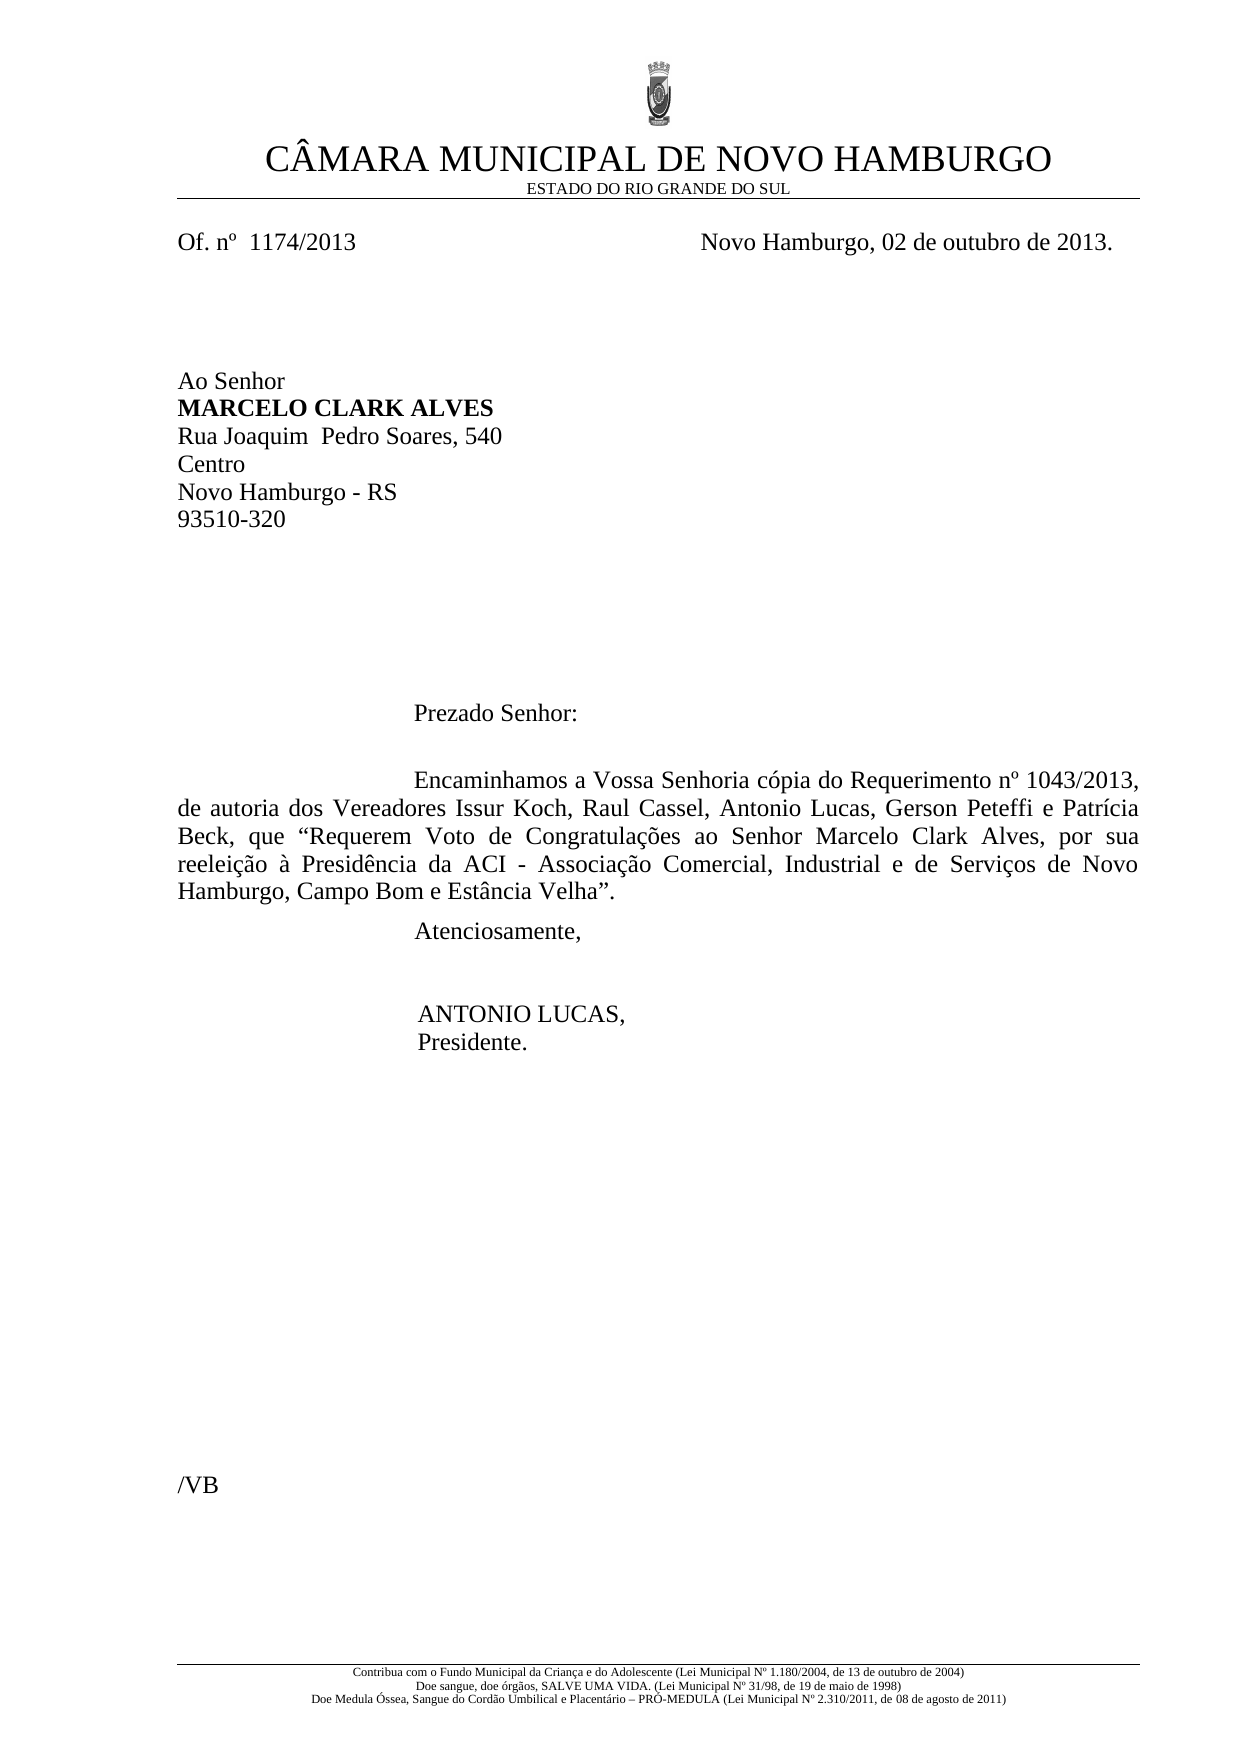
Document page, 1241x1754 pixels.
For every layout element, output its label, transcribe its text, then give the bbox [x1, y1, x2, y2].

text Of. nº 1174/2013 Novo Hamburgo, 02 de outubro de 2013. [177, 228, 1140, 256]
text Prezado Senhor: [177, 699, 1140, 727]
text ANTONIO LUCAS, [177, 1000, 1140, 1028]
text Centro [177, 450, 1140, 478]
text Rua Joaquim Pedro Soares, 540 [177, 422, 1140, 450]
text Presidente. [177, 1028, 1140, 1055]
text Ao Senhor [177, 367, 1140, 394]
text Novo Hamburgo - RS [177, 478, 1140, 505]
text Encaminhamos a Vossa Senhoria cópia do Requerimento nº 1043/2013, de autoria dos Vereadores Issur Koch, Raul Cassel, Antonio Lucas, Gerson Peteffi e Patrícia Beck, que “Requerem Voto de Congratulações ao Senhor Marcelo Clark Alves, por sua reeleição à Presidência da ACI - Associação Comercial, Industrial e de Serviços de Novo Hamburgo, Campo Bom e Estância Velha”. [177, 767, 1140, 905]
text Atenciosamente, [414, 917, 1140, 944]
text MARCELO CLARK ALVES [177, 394, 1140, 422]
text /VB [177, 1471, 1140, 1499]
text 93510-320 [177, 505, 1140, 533]
